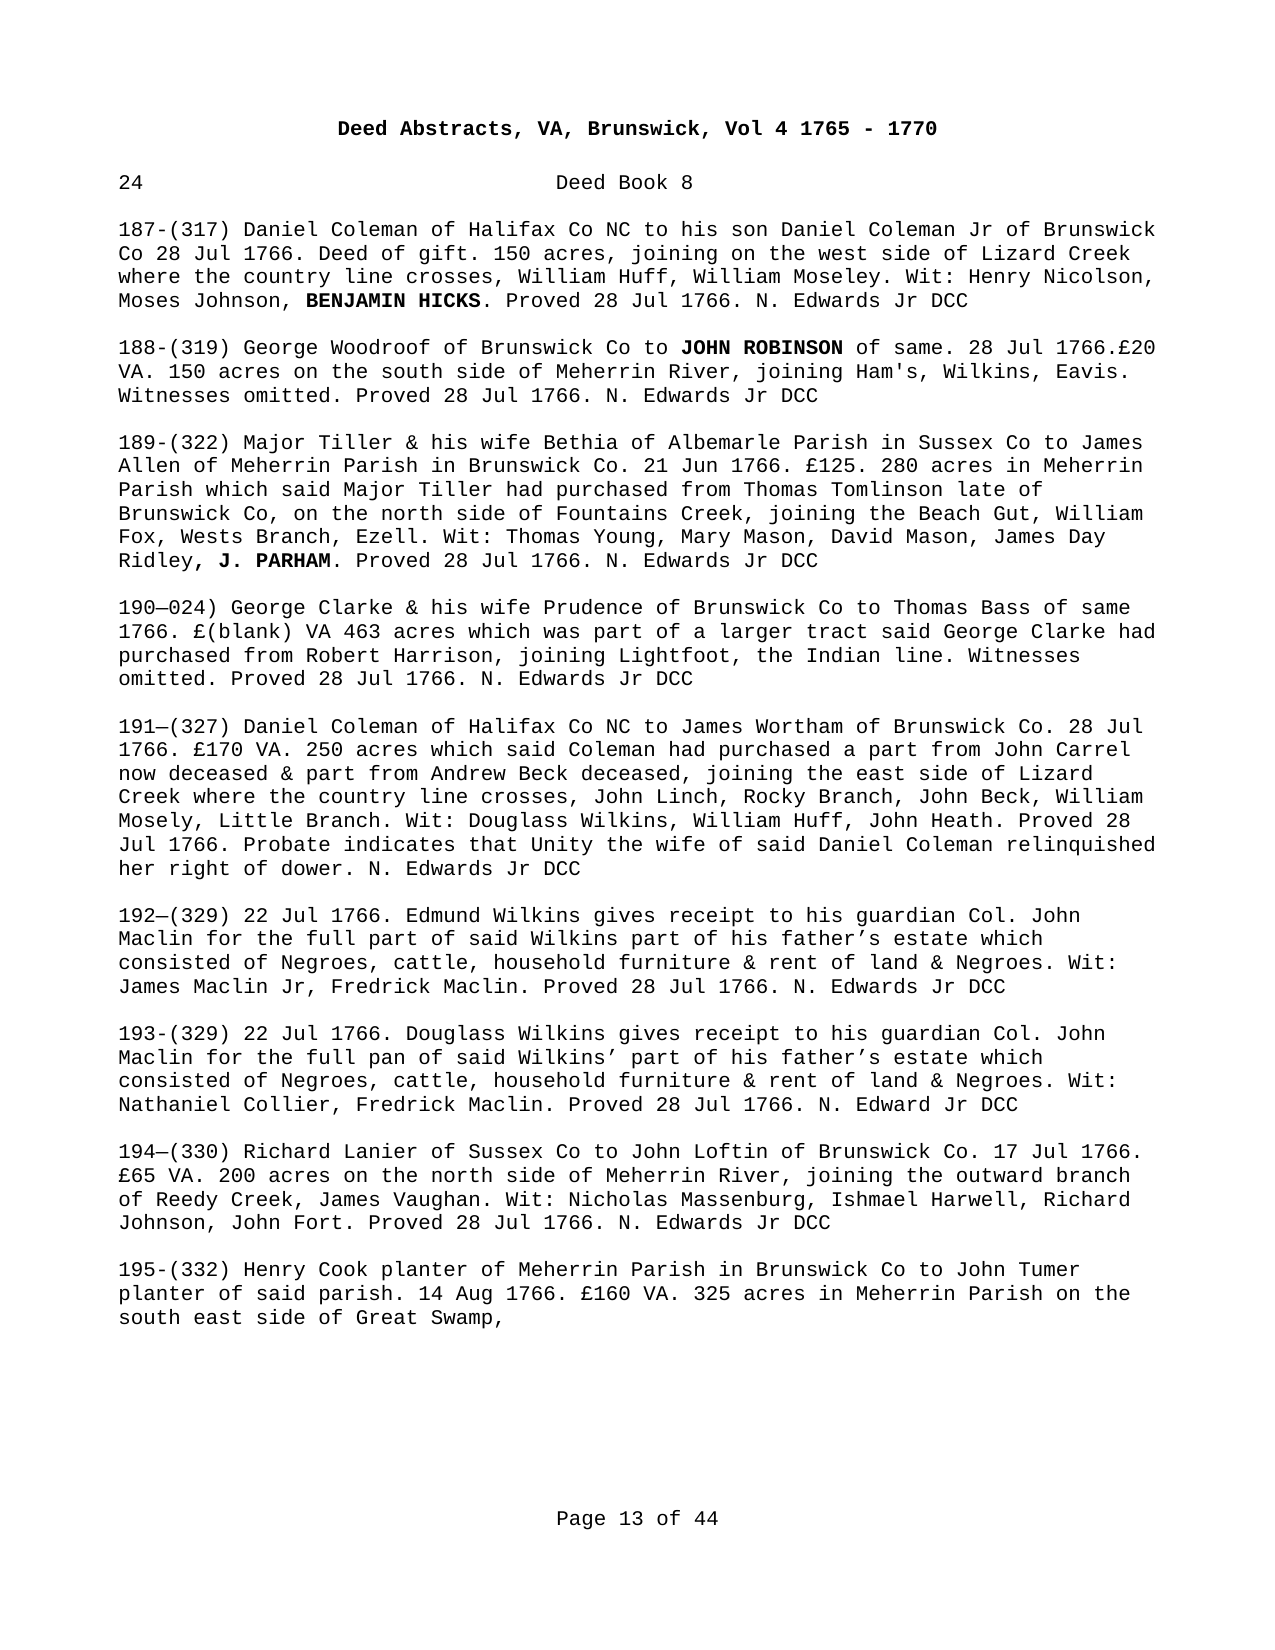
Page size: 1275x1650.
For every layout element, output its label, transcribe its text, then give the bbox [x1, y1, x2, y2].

text 195-(332) Henry Cook planter of Meherrin Parish in Brunswick Co to John Tumer planter of said parish. 14 Aug 1766. £160 VA. 325 acres in Meherrin Parish on the south east side of Great Swamp, [118, 1259, 1157, 1330]
text 192—(329) 22 Jul 1766. Edmund Wilkins gives receipt to his guardian Col. John Maclin for the full part of said Wilkins part of his father’s estate which consisted of Negroes, cattle, household furniture & rent of land & Negroes. Wit: James Maclin Jr, Fredrick Maclin. Proved 28 Jul 1766. N. Edwards Jr DCC [118, 905, 1157, 999]
text 194—(330) Richard Lanier of Sussex Co to John Loftin of Brunswick Co. 17 Jul 1766. £65 VA. 200 acres on the north side of Meherrin River, joining the outward branch of Reedy Creek, James Vaughan. Wit: Nicholas Massenburg, Ishmael Harwell, Richard Johnson, John Fort. Proved 28 Jul 1766. N. Edwards Jr DCC [118, 1141, 1157, 1236]
text 191—(327) Daniel Coleman of Halifax Co NC to James Wortham of Brunswick Co. 28 Jul 1766. £170 VA. 250 acres which said Coleman had purchased a part from John Carrel now deceased & part from Andrew Beck deceased, joining the east side of Lizard Creek where the country line crosses, John Linch, Rocky Branch, John Beck, William Mosely, Little Branch. Wit: Douglass Wilkins, William Huff, John Heath. Proved 28 Jul 1766. Probate indicates that Unity the wife of said Daniel Coleman relinquished her right of dower. N. Edwards Jr DCC [118, 716, 1157, 881]
text 189-(322) Major Tiller & his wife Bethia of Albemarle Parish in Sussex Co to James Allen of Meherrin Parish in Brunswick Co. 21 Jun 1766. £125. 280 acres in Meherrin Parish which said Major Tiller had purchased from Thomas Tomlinson late of Brunswick Co, on the north side of Fountains Creek, joining the Beach Gut, William Fox, Wests Branch, Ezell. Wit: Thomas Young, Mary Mason, David Mason, James Day Ridley, J. Parham. Proved 28 Jul 1766. N. Edwards Jr DCC [118, 432, 1157, 574]
text 187-(317) Daniel Coleman of Halifax Co NC to his son Daniel Coleman Jr of Brunswick Co 28 Jul 1766. Deed of gift. 150 acres, joining on the west side of Lizard Creek where the country line crosses, William Huff, William Moseley. Wit: Henry Nicolson, Moses Johnson, Benjamin Hicks. Proved 28 Jul 1766. N. Edwards Jr DCC [118, 219, 1157, 314]
text 24 Deed Book 8 [118, 172, 1157, 195]
text 188-(319) George Woodroof of Brunswick Co to John Robinson of same. 28 Jul 1766.£20 VA. 150 acres on the south side of Meherrin River, joining Ham's, Wilkins, Eavis. Witnesses omitted. Proved 28 Jul 1766. N. Edwards Jr DCC [118, 337, 1157, 408]
text 193-(329) 22 Jul 1766. Douglass Wilkins gives receipt to his guardian Col. John Maclin for the full pan of said Wilkins’ part of his father’s estate which consisted of Negroes, cattle, household furniture & rent of land & Negroes. Wit: Nathaniel Collier, Fredrick Maclin. Proved 28 Jul 1766. N. Edward Jr DCC [118, 1023, 1157, 1118]
text 190—024) George Clarke & his wife Prudence of Brunswick Co to Thomas Bass of same 1766. £(blank) VA 463 acres which was part of a larger tract said George Clarke had purchased from Robert Harrison, joining Lightfoot, the Indian line. Witnesses omitted. Proved 28 Jul 1766. N. Edwards Jr DCC [118, 597, 1157, 692]
